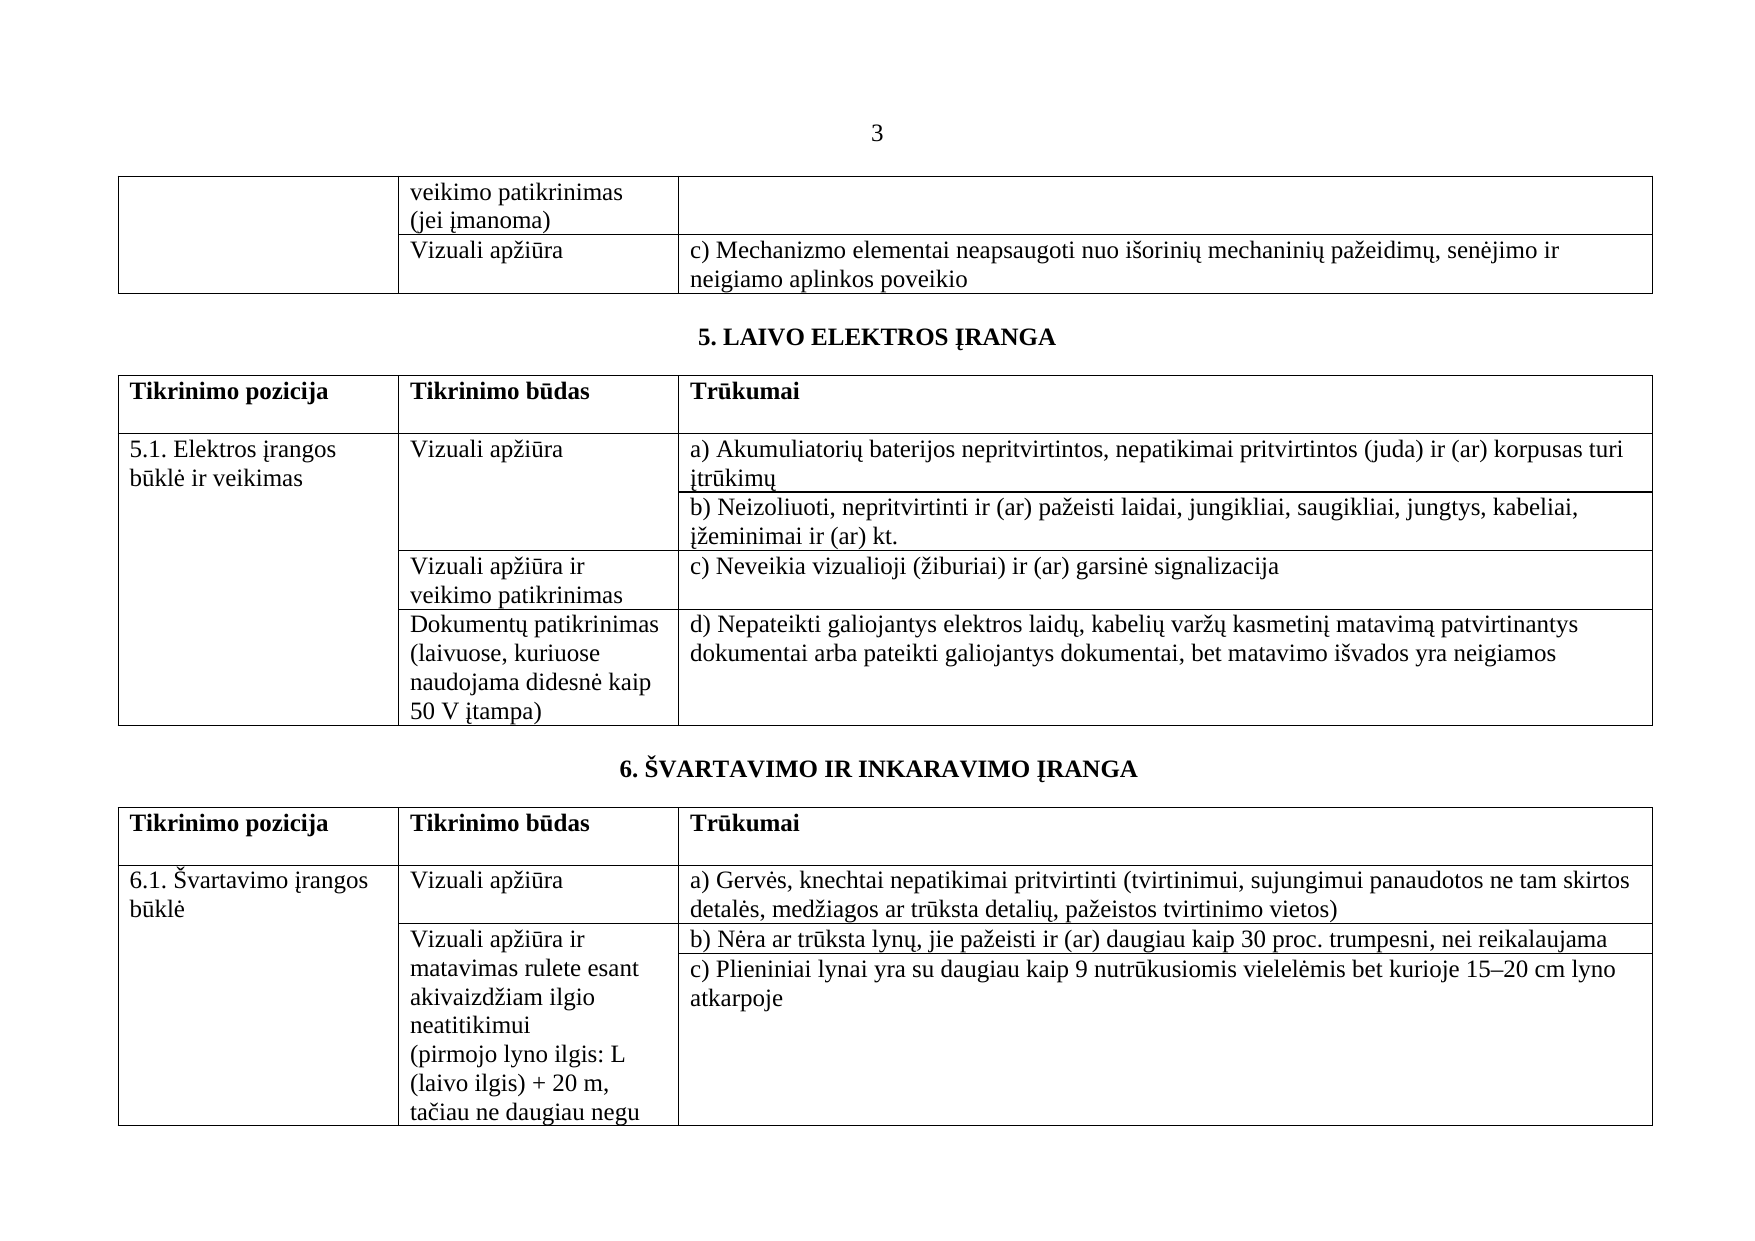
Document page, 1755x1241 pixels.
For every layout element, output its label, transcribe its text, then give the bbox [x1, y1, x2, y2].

table_cell c) Mechanizmo elementai neapsaugoti nuo išorinių mechaninių pažeidimų, senėjimo ir neigiamo aplinkos poveikio [679, 235, 1652, 293]
table_header Trūkumai [679, 808, 1652, 864]
table_cell c) Neveikia vizualioji (žiburiai) ir (ar) garsinė signalizacija [679, 551, 1652, 608]
table_cell 6.1. Švartavimo įrangos būklė [119, 866, 398, 1125]
table_cell [119, 177, 398, 293]
table_header Tikrinimo pozicija [119, 808, 398, 864]
table_cell 5.1. Elektros įrangos būklė ir veikimas [119, 434, 398, 724]
table_cell Vizuali apžiūra [399, 866, 678, 923]
text 6. švartavimo ir inkaravimo ĮRANGA [118, 754, 1639, 783]
text 5. LAIVO ELEKTROS ĮRANGA [118, 322, 1636, 351]
table_cell Vizuali apžiūra ir matavimas rulete esant akivaizdžiam ilgio neatitikimui (pirmojo lyno ilgis: L (laivo ilgis) + 20 m, tačiau ne daugiau negu [399, 924, 678, 1125]
table_cell Dokumentų patikrinimas (laivuose, kuriuose naudojama didesnė kaip 50 V įtampa) [399, 610, 678, 724]
table_cell Vizuali apžiūra [399, 235, 678, 293]
table_cell a) Gervės, knechtai nepatikimai pritvirtinti (tvirtinimui, sujungimui panaudotos ne tam skirtos detalės, medžiagos ar trūksta detalių, pažeistos tvirtinimo vietos) [679, 866, 1652, 923]
table_cell b) Neizoliuoti, nepritvirtinti ir (ar) pažeisti laidai, jungikliai, saugikliai, jungtys, kabeliai, įžeminimai ir (ar) kt. [679, 493, 1652, 550]
table_header Tikrinimo pozicija [119, 376, 398, 433]
table_cell b) Nėra ar trūksta lynų, jie pažeisti ir (ar) daugiau kaip 30 proc. trumpesni, nei reikalaujama [679, 924, 1652, 953]
table_cell Vizuali apžiūra [399, 434, 678, 550]
table_cell [679, 177, 1652, 234]
table_header Tikrinimo būdas [399, 376, 678, 433]
table_cell c) Plieniniai lynai yra su daugiau kaip 9 nutrūkusiomis vielelėmis bet kurioje 15–20 cm lyno atkarpoje [679, 954, 1652, 1125]
table_cell veikimo patikrinimas (jei įmanoma) [399, 177, 678, 234]
table_header Tikrinimo būdas [399, 808, 678, 864]
table_header Trūkumai [679, 376, 1652, 433]
table_cell a) Akumuliatorių baterijos nepritvirtintos, nepatikimai pritvirtintos (juda) ir (ar) korpusas turi įtrūkimų [679, 434, 1652, 491]
table_cell Vizuali apžiūra ir veikimo patikrinimas [399, 551, 678, 608]
table_cell d) Nepateikti galiojantys elektros laidų, kabelių varžų kasmetinį matavimą patvirtinantys dokumentai arba pateikti galiojantys dokumentai, bet matavimo išvados yra neigiamos [679, 610, 1652, 724]
